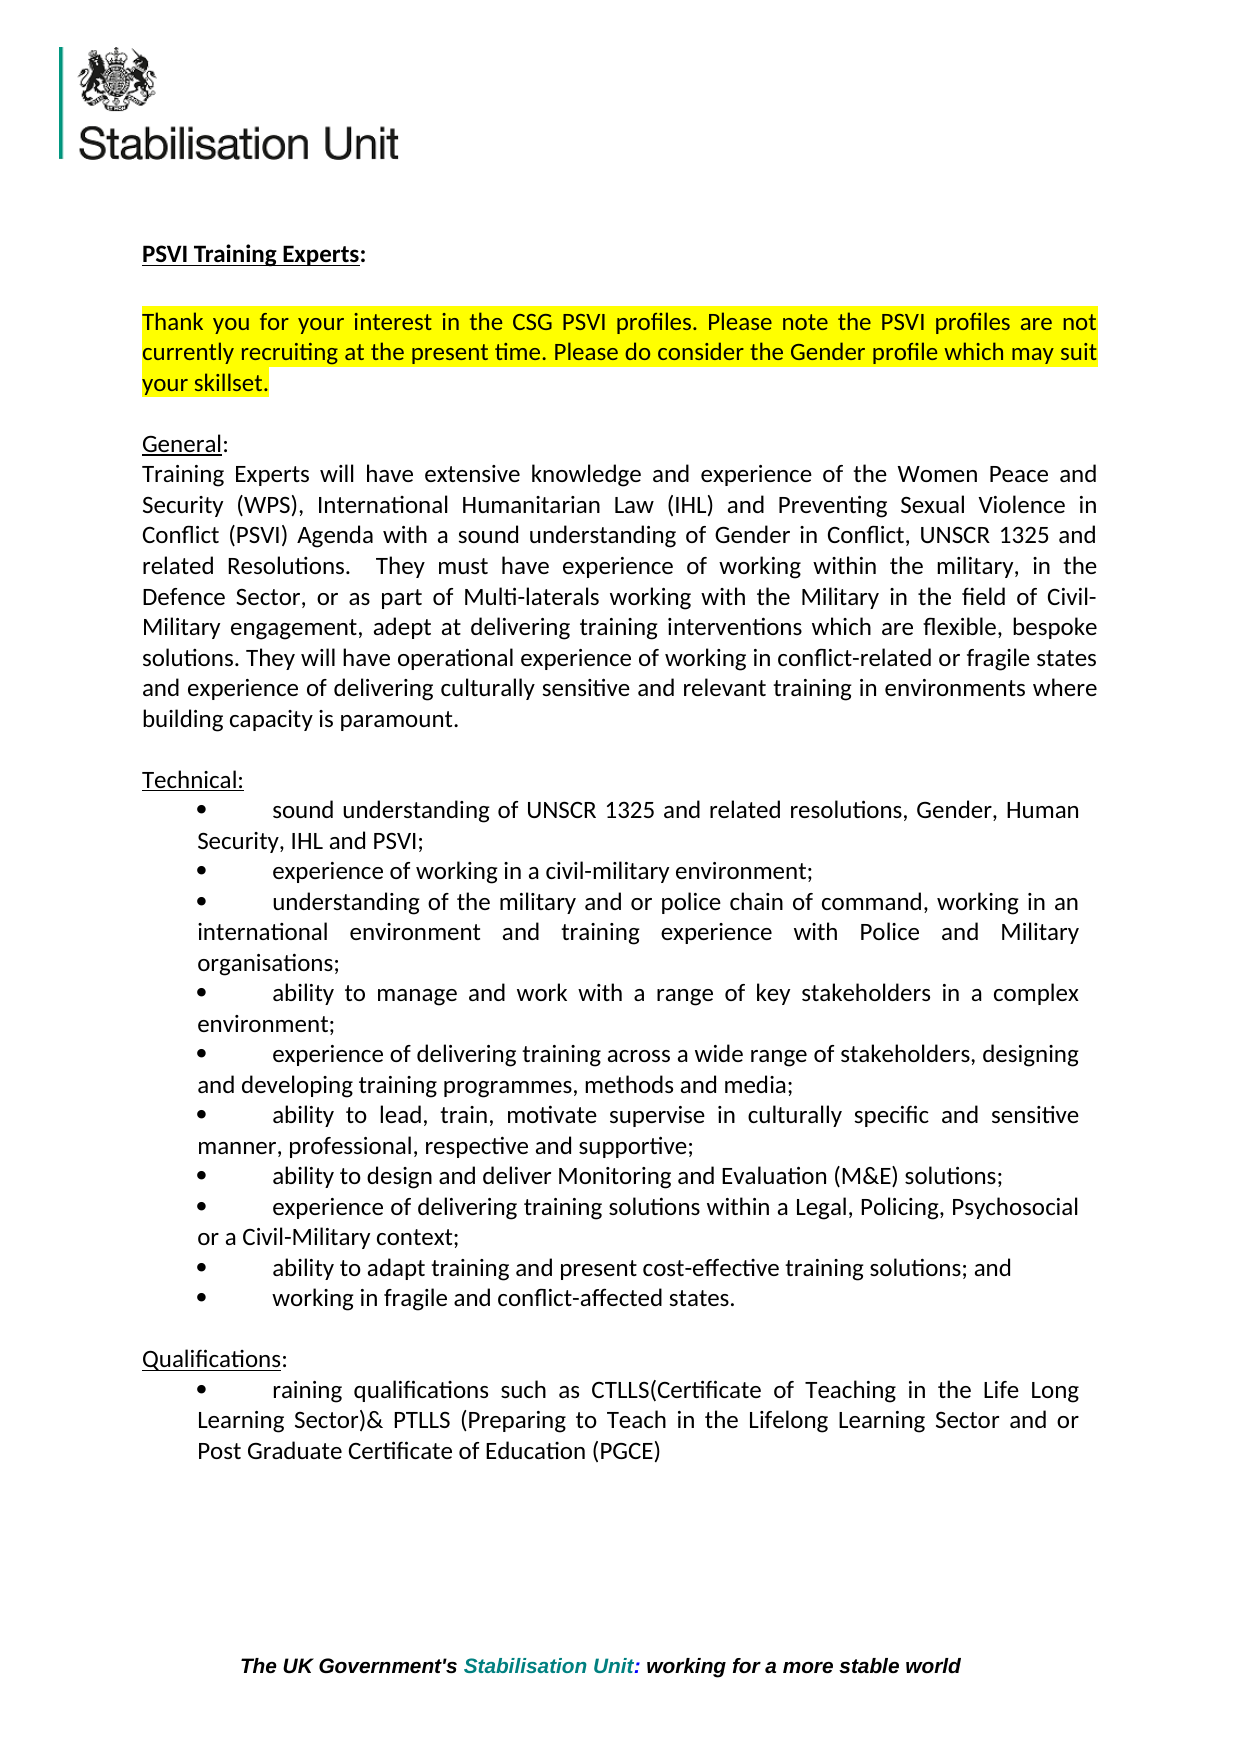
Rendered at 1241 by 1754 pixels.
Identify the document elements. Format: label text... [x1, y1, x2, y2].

list sound understanding of UNSCR 1325 and related resolutions, Gender, Human Security, IHL and PSVI; [197, 794, 1081, 855]
list ability to design and deliver Monitoring and Evaluation (M&E) solutions; [197, 1161, 1081, 1191]
list experience of delivering training solutions within a Legal, Policing, Psychosocial or a Civil-Military context; [197, 1191, 1081, 1252]
text Training Experts will have extensive knowledge and experience of the Women Peace and Security (WPS), International Humanitarian Law (IHL) and Preventing Sexual Violence in Conflict (PSVI) Agenda with a sound understanding of Gender in Conflict, UNSCR 1325 and related Resolutions. They must have experience of working within the military, in the Defence Sector, or as part of Multi-laterals working with the Military in the field of Civil-Military engagement, adept at delivering training interventions which are flexible, bespoke solutions. They will have operational experience of working in conflict-related or fragile states and experience of delivering culturally sensitive and relevant training in environments where building capacity is paramount. [142, 458, 1098, 733]
subtitle PSVI Training Experts: [142, 239, 1098, 269]
list raining qualifications such as CTLLS(Certificate of Teaching in the Life Long Learning Sector)& PTLLS (Preparing to Teach in the Lifelong Learning Sector and or Post Graduate Certificate of Education (PGCE) [197, 1374, 1081, 1466]
text General: [142, 428, 1098, 458]
list experience of working in a civil-military environment; [197, 855, 1081, 886]
list ability to manage and work with a range of key stakeholders in a complex environment; [197, 977, 1081, 1038]
text Thank you for your interest in the CSG PSVI profiles. Please note the PSVI profiles are not currently recruiting at the present time. Please do consider the Gender profile which may suit your skillset. [142, 306, 1098, 397]
list experience of delivering training across a wide range of stakeholders, designing and developing training programmes, methods and media; [197, 1038, 1081, 1099]
text Technical: [142, 764, 1098, 794]
list ability to adapt training and present cost-effective training solutions; and [197, 1252, 1081, 1283]
list working in fragile and conflict-affected states. [197, 1283, 1081, 1313]
list ability to lead, train, motivate supervise in culturally specific and sensitive manner, professional, respective and supportive; [197, 1099, 1081, 1161]
text Qualifications: [142, 1344, 1098, 1374]
list understanding of the military and or police chain of command, working in an international environment and training experience with Police and Military organisations; [197, 886, 1081, 977]
